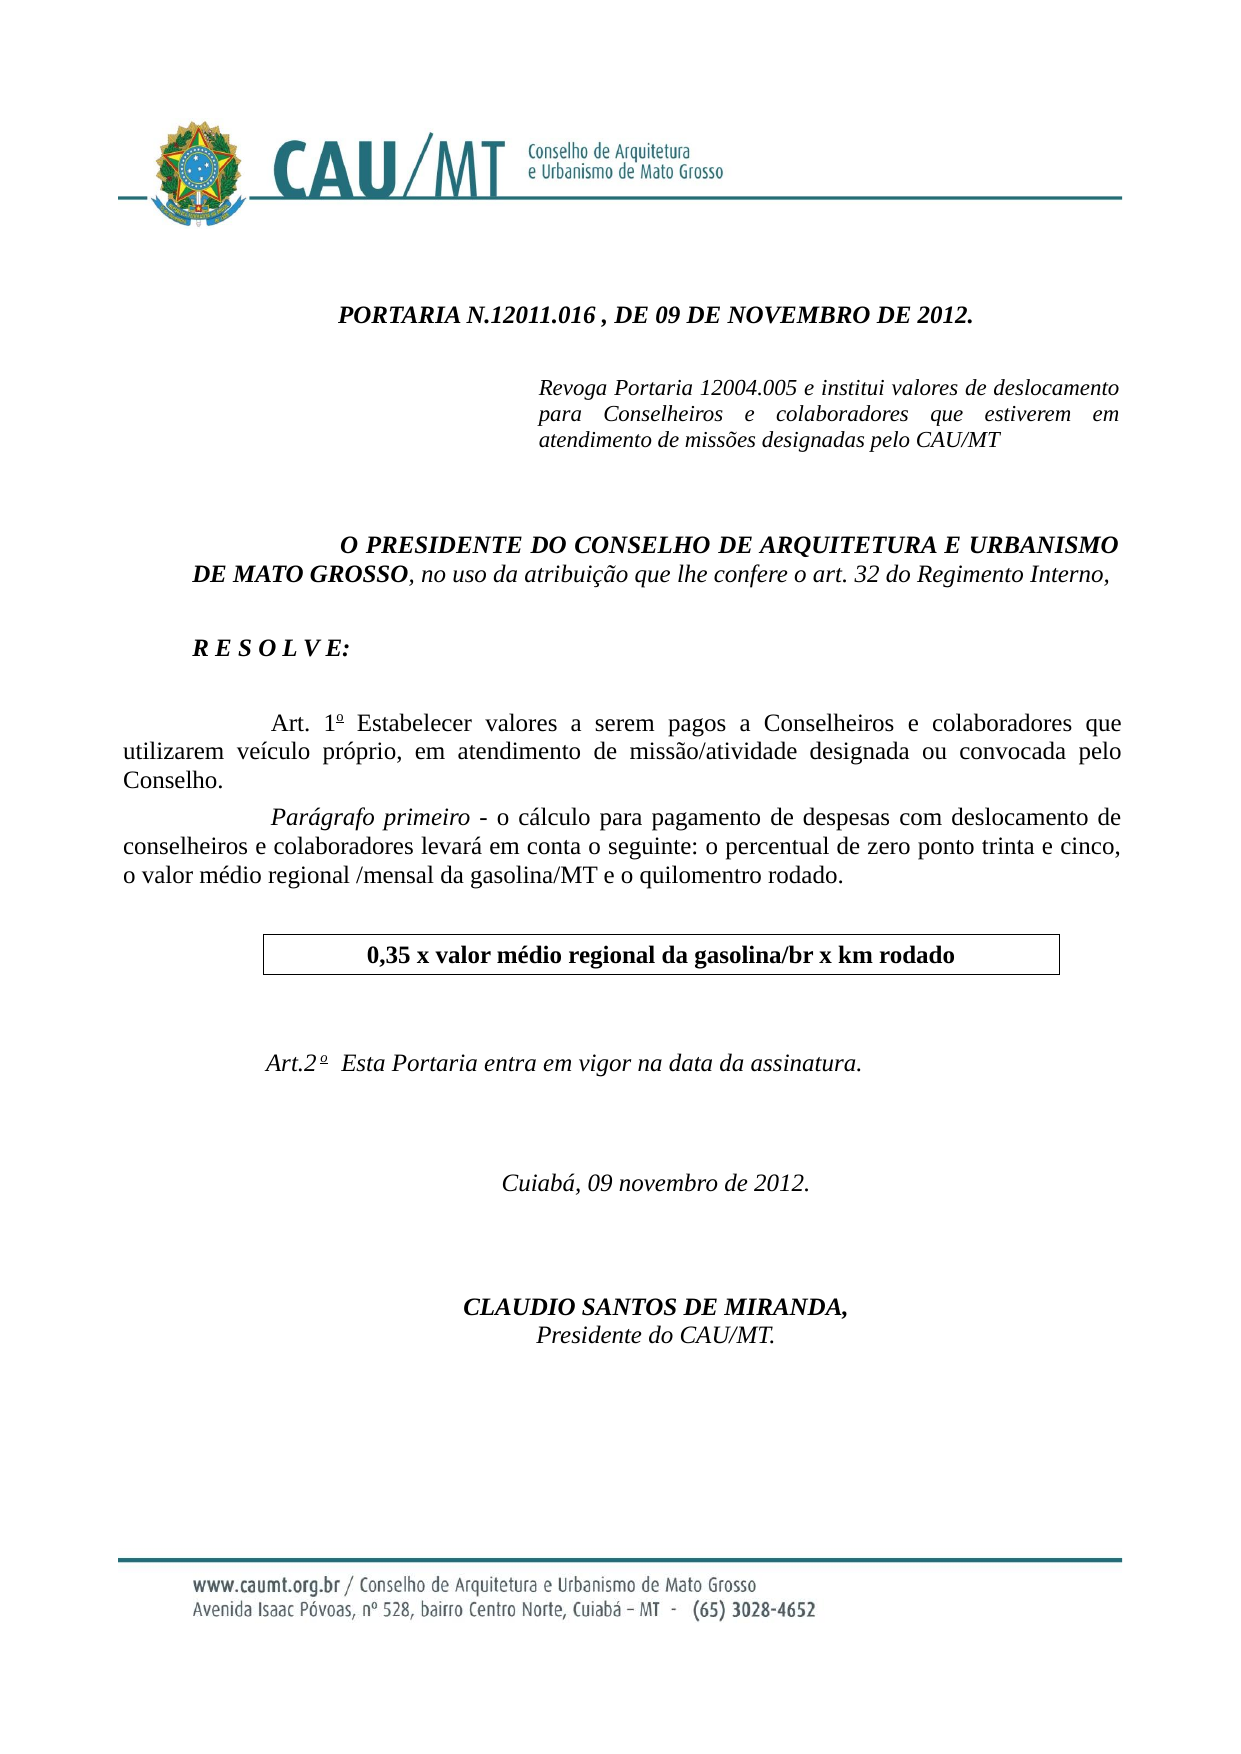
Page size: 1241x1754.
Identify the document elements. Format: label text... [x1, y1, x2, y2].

text R E S O L V E: [192, 633, 1122, 662]
text Portaria N.12011.016 , de 09 de novembro de 2012. [192, 300, 1122, 328]
picture [118, 1548, 1123, 1633]
table_header 0,35 x valor médio regional da gasolina/br x km rodado [264, 935, 1059, 974]
text CLAUDIO SANTOS DE MIRANDA, [192, 1292, 1122, 1321]
picture [118, 118, 1123, 229]
text Art. 1o Estabelecer valores a serem pagos a Conselheiros e colaboradores que utilizarem veículo próprio, em atendimento de missão/atividade designada ou convocada pelo Conselho. [123, 708, 1122, 794]
text O PRESIDENTE DO CONSELHO DE ARQUITETURA E URBANISMO DE MATO GROSSO, no uso da atribuição que lhe confere o art. 32 do Regimento Interno, [192, 531, 1122, 588]
text Revoga Portaria 12004.005 e institui valores de deslocamento para Conselheiros e colaboradores que estiverem em atendimento de missões designadas pelo CAU/MT [538, 374, 1122, 453]
text Presidente do CAU/MT. [192, 1321, 1122, 1349]
text Art.2 o Esta Portaria entra em vigor na data da assinatura. [118, 1048, 1122, 1077]
text Cuiabá, 09 novembro de 2012. [192, 1168, 1122, 1197]
text Parágrafo primeiro - o cálculo para pagamento de despesas com deslocamento de conselheiros e colaboradores levará em conta o seguinte: o percentual de zero ponto trinta e cinco, o valor médio regional /mensal da gasolina/MT e o quilomentro rodado. [123, 802, 1122, 888]
